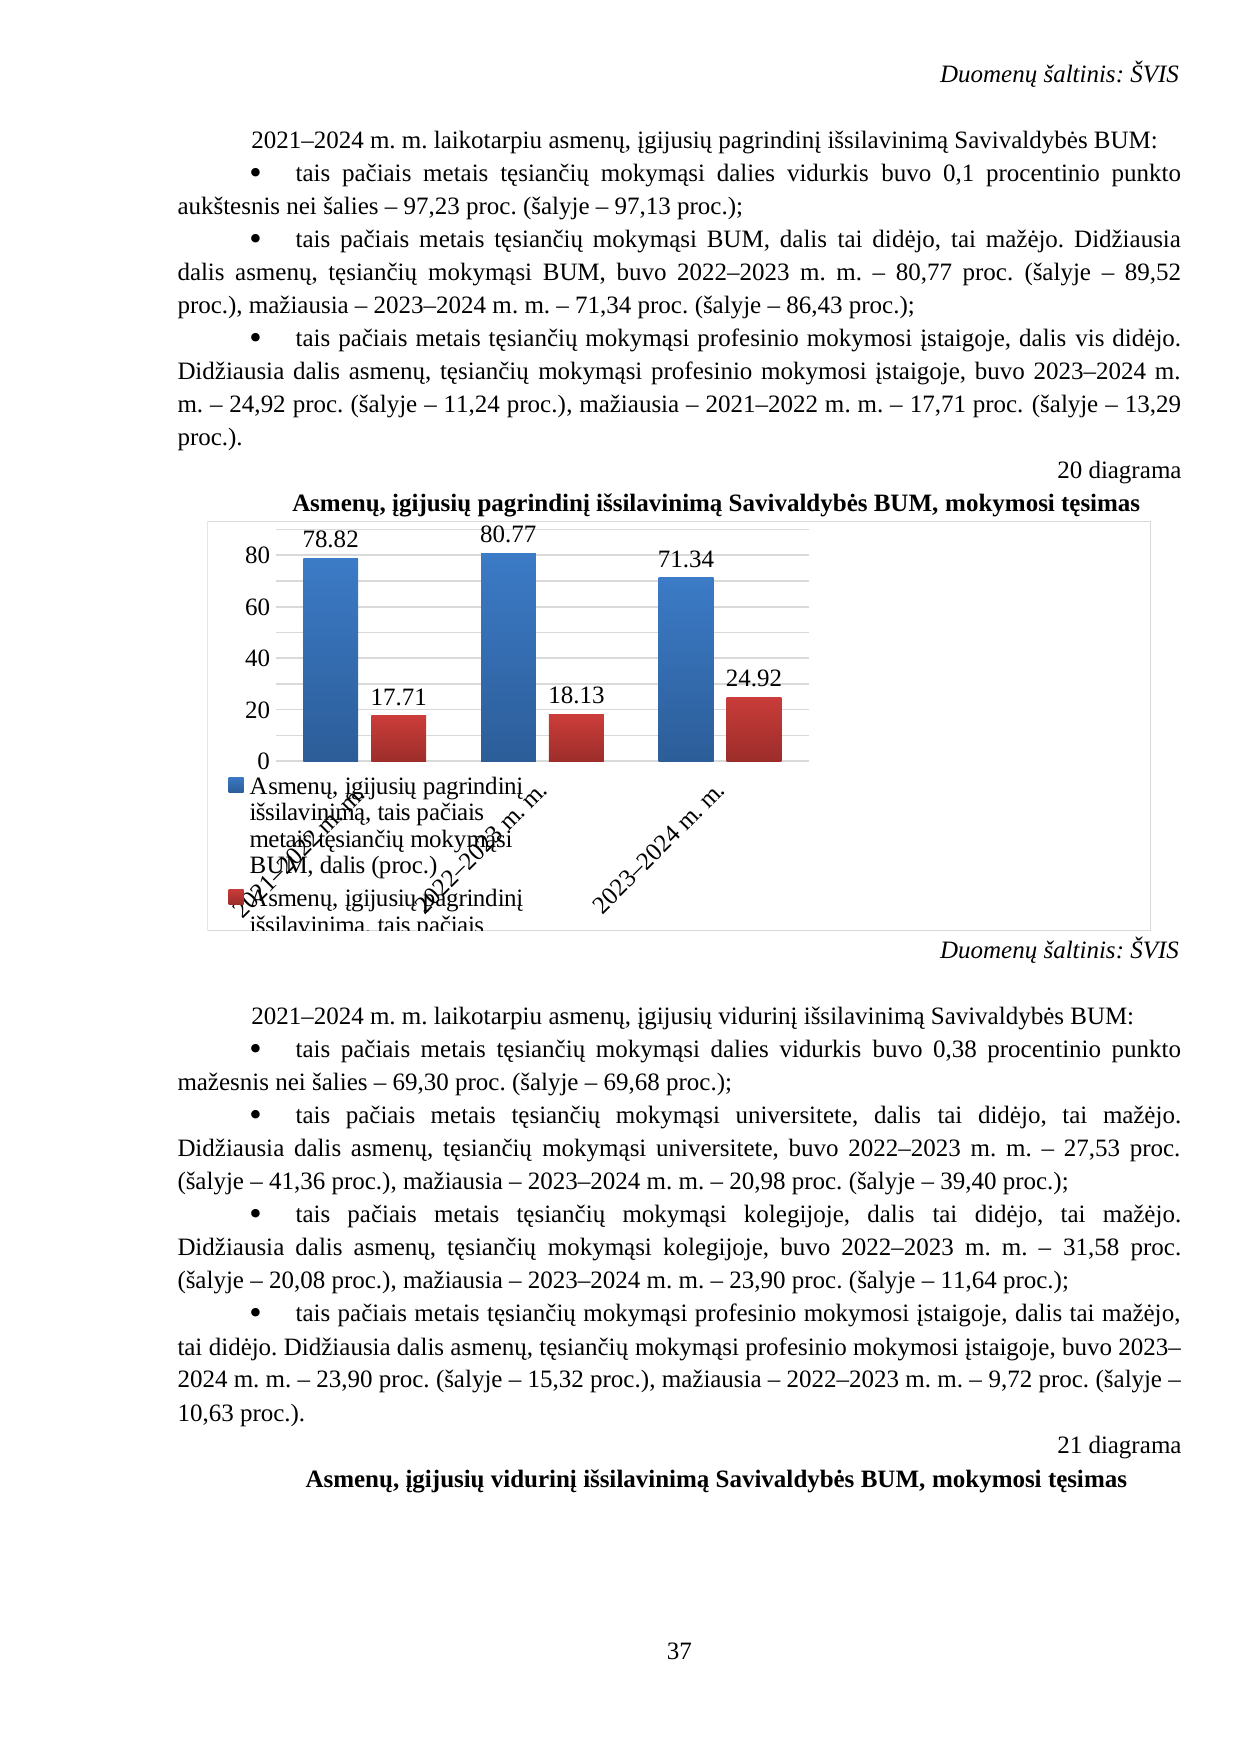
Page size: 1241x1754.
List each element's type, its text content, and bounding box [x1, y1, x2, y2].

text  tais pačiais metais tęsiančių mokymąsi dalies vidurkis buvo 0,38 procentinio punkto mažesnis nei šalies – 69,30 proc. (šalyje – 69,68 proc.); [177, 1034, 1181, 1096]
text Duomenų šaltinis: ŠVIS [251, 59, 1181, 88]
text  tais pačiais metais tęsiančių mokymąsi universitete, dalis tai didėjo, tai mažėjo. Didžiausia dalis asmenų, tęsiančių mokymąsi universitete, buvo 2022–2023 m. m. – 27,53 proc. (šalyje – 41,36 proc.), mažiausia – 2023–2024 m. m. – 20,98 proc. (šalyje – 39,40 proc.); [177, 1100, 1181, 1195]
text  tais pačiais metais tęsiančių mokymąsi dalies vidurkis buvo 0,1 procentinio punkto aukštesnis nei šalies – 97,23 proc. (šalyje – 97,13 proc.); [177, 158, 1181, 220]
text Asmenų, įgijusių vidurinį išsilavinimą Savivaldybės BUM, mokymosi tęsimas [251, 1464, 1181, 1492]
text  tais pačiais metais tęsiančių mokymąsi profesinio mokymosi įstaigoje, dalis vis didėjo. Didžiausia dalis asmenų, tęsiančių mokymąsi profesinio mokymosi įstaigoje, buvo 2023–2024 m. m. – 24,92 proc. (šalyje – 11,24 proc.), mažiausia – 2021–2022 m. m. – 17,71 proc. (šalyje – 13,29 proc.). [177, 323, 1181, 451]
text 21 diagrama [332, 1431, 1181, 1459]
text 2021–2024 m. m. laikotarpiu asmenų, įgijusių vidurinį išsilavinimą Savivaldybės BUM: [177, 1001, 1181, 1030]
text  tais pačiais metais tęsiančių mokymąsi kolegijoje, dalis tai didėjo, tai mažėjo. Didžiausia dalis asmenų, tęsiančių mokymąsi kolegijoje, buvo 2022–2023 m. m. – 31,58 proc. (šalyje – 20,08 proc.), mažiausia – 2023–2024 m. m. – 23,90 proc. (šalyje – 11,64 proc.); [177, 1199, 1181, 1294]
text  tais pačiais metais tęsiančių mokymąsi BUM, dalis tai didėjo, tai mažėjo. Didžiausia dalis asmenų, tęsiančių mokymąsi BUM, buvo 2022–2023 m. m. – 80,77 proc. (šalyje – 89,52 proc.), mažiausia – 2023–2024 m. m. – 71,34 proc. (šalyje – 86,43 proc.); [177, 224, 1181, 319]
text 20 diagrama [251, 455, 1181, 484]
text 2021–2024 m. m. laikotarpiu asmenų, įgijusių pagrindinį išsilavinimą Savivaldybės BUM: [177, 125, 1181, 154]
text  tais pačiais metais tęsiančių mokymąsi profesinio mokymosi įstaigoje, dalis tai mažėjo, tai didėjo. Didžiausia dalis asmenų, tęsiančių mokymąsi profesinio mokymosi įstaigoje, buvo 2023–2024 m. m. – 23,90 proc. (šalyje – 15,32 proc.), mažiausia – 2022–2023 m. m. – 9,72 proc. (šalyje – 10,63 proc.). [177, 1298, 1181, 1426]
text Duomenų šaltinis: ŠVIS [251, 935, 1181, 964]
text Asmenų, įgijusių pagrindinį išsilavinimą Savivaldybės BUM, mokymosi tęsimas [251, 488, 1181, 517]
